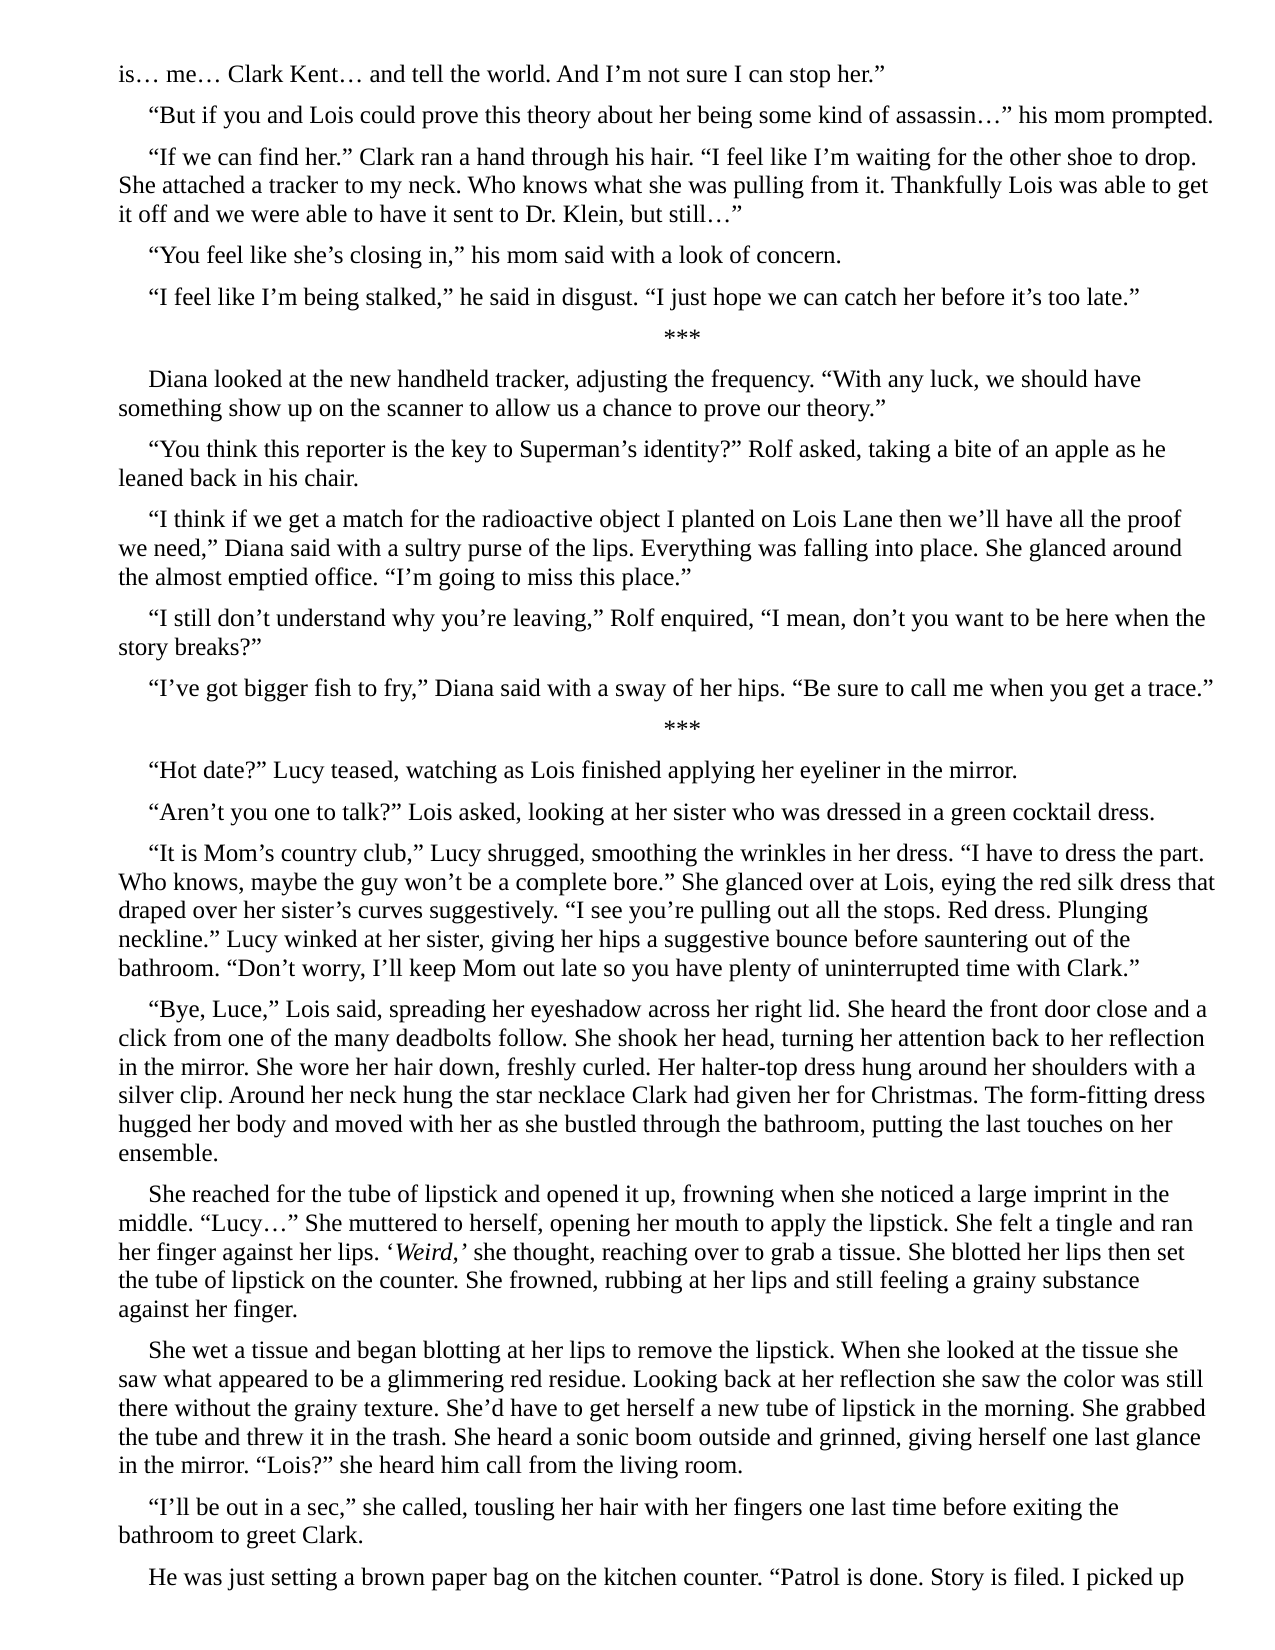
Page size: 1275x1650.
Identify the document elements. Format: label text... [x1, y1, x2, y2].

text He was just setting a brown paper bag on the kitchen counter. “Patrol is done. Story is filed. I picked up [118, 1562, 1216, 1590]
text “I’ll be out in a sec,” she called, tousling her hair with her fingers one last time before exiting the bathroom to greet Clark. [118, 1492, 1216, 1549]
text “Hot date?” Lucy teased, watching as Lois finished applying her eyeliner in the mirror. [118, 755, 1216, 784]
text “Aren’t you one to talk?” Lois asked, looking at her sister who was dressed in a green cocktail dress. [118, 797, 1216, 825]
text is… me… Clark Kent… and tell the world. And I’m not sure I can stop her.” [118, 59, 1216, 88]
text She wet a tissue and began blotting at her lips to remove the lipstick. When she looked at the tissue she saw what appeared to be a glimmering red residue. Looking back at her reflection she saw the color was still there without the grainy texture. She’d have to get herself a new tube of lipstick in the morning. She grabbed the tube and threw it in the trash. She heard a sonic boom outside and grinned, giving herself one last glance in the mirror. “Lois?” she heard him call from the living room. [118, 1335, 1216, 1479]
text “You feel like she’s closing in,” his mom said with a look of concern. [118, 240, 1216, 269]
text Diana looked at the new handheld tracker, adjusting the frequency. “With any luck, we should have something show up on the scanner to allow us a chance to prove our theory.” [118, 364, 1216, 422]
text “You think this reporter is the key to Superman’s identity?” Rolf asked, taking a bite of an apple as he leaned back in his chair. [118, 434, 1216, 492]
text “It is Mom’s country club,” Lucy shrugged, smoothing the wrinkles in her dress. “I have to dress the part. Who knows, maybe the guy won’t be a complete bore.” She glanced over at Lois, eying the red silk dress that draped over her sister’s curves suggestively. “I see you’re pulling out all the stops. Red dress. Plunging neckline.” Lucy winked at her sister, giving her hips a suggestive bounce before sauntering out of the bathroom. “Don’t worry, I’ll keep Mom out late so you have plenty of uninterrupted time with Clark.” [118, 838, 1216, 982]
text She reached for the tube of lipstick and opened it up, frowning when she noticed a large imprint in the middle. “Lucy…” She muttered to herself, opening her mouth to apply the lipstick. She felt a tingle and ran her finger against her lips. ‘Weird,’ she thought, reaching over to grab a tissue. She blotted her lips then set the tube of lipstick on the counter. She frowned, rubbing at her lips and still feeling a grainy substance against her finger. [118, 1179, 1216, 1323]
text “I’ve got bigger fish to fry,” Diana said with a sway of her hips. “Be sure to call me when you get a trace.” [118, 673, 1216, 702]
text “Bye, Luce,” Lois said, spreading her eyeshadow across her right lid. She heard the front door close and a click from one of the many deadbolts follow. She shook her head, turning her attention back to her reflection in the mirror. She wore her hair down, freshly curled. Her halter-top dress hung around her shoulders with a silver clip. Around her neck hung the star necklace Clark had given her for Christmas. The form-fitting dress hugged her body and moved with her as she bustled through the bathroom, putting the last touches on her ensemble. [118, 994, 1216, 1167]
text “I still don’t understand why you’re leaving,” Rolf enquired, “I mean, don’t you want to be here when the story breaks?” [118, 603, 1216, 660]
text “If we can find her.” Clark ran a hand through his hair. “I feel like I’m waiting for the other shoe to drop. She attached a tracker to my neck. Who knows what she was pulling from it. Thankfully Lois was able to get it off and we were able to have it sent to Dr. Klein, but still…” [118, 142, 1216, 228]
text *** [118, 714, 1216, 743]
text “I feel like I’m being stalked,” he said in disgust. “I just hope we can catch her before it’s too late.” [118, 282, 1216, 310]
text “I think if we get a match for the radioactive object I planted on Lois Lane then we’ll have all the proof we need,” Diana said with a sultry purse of the lips. Everything was falling into place. She glanced around the almost emptied office. “I’m going to miss this place.” [118, 504, 1216, 590]
text “But if you and Lois could prove this theory about her being some kind of assassin…” his mom prompted. [118, 100, 1216, 129]
text *** [118, 323, 1216, 352]
